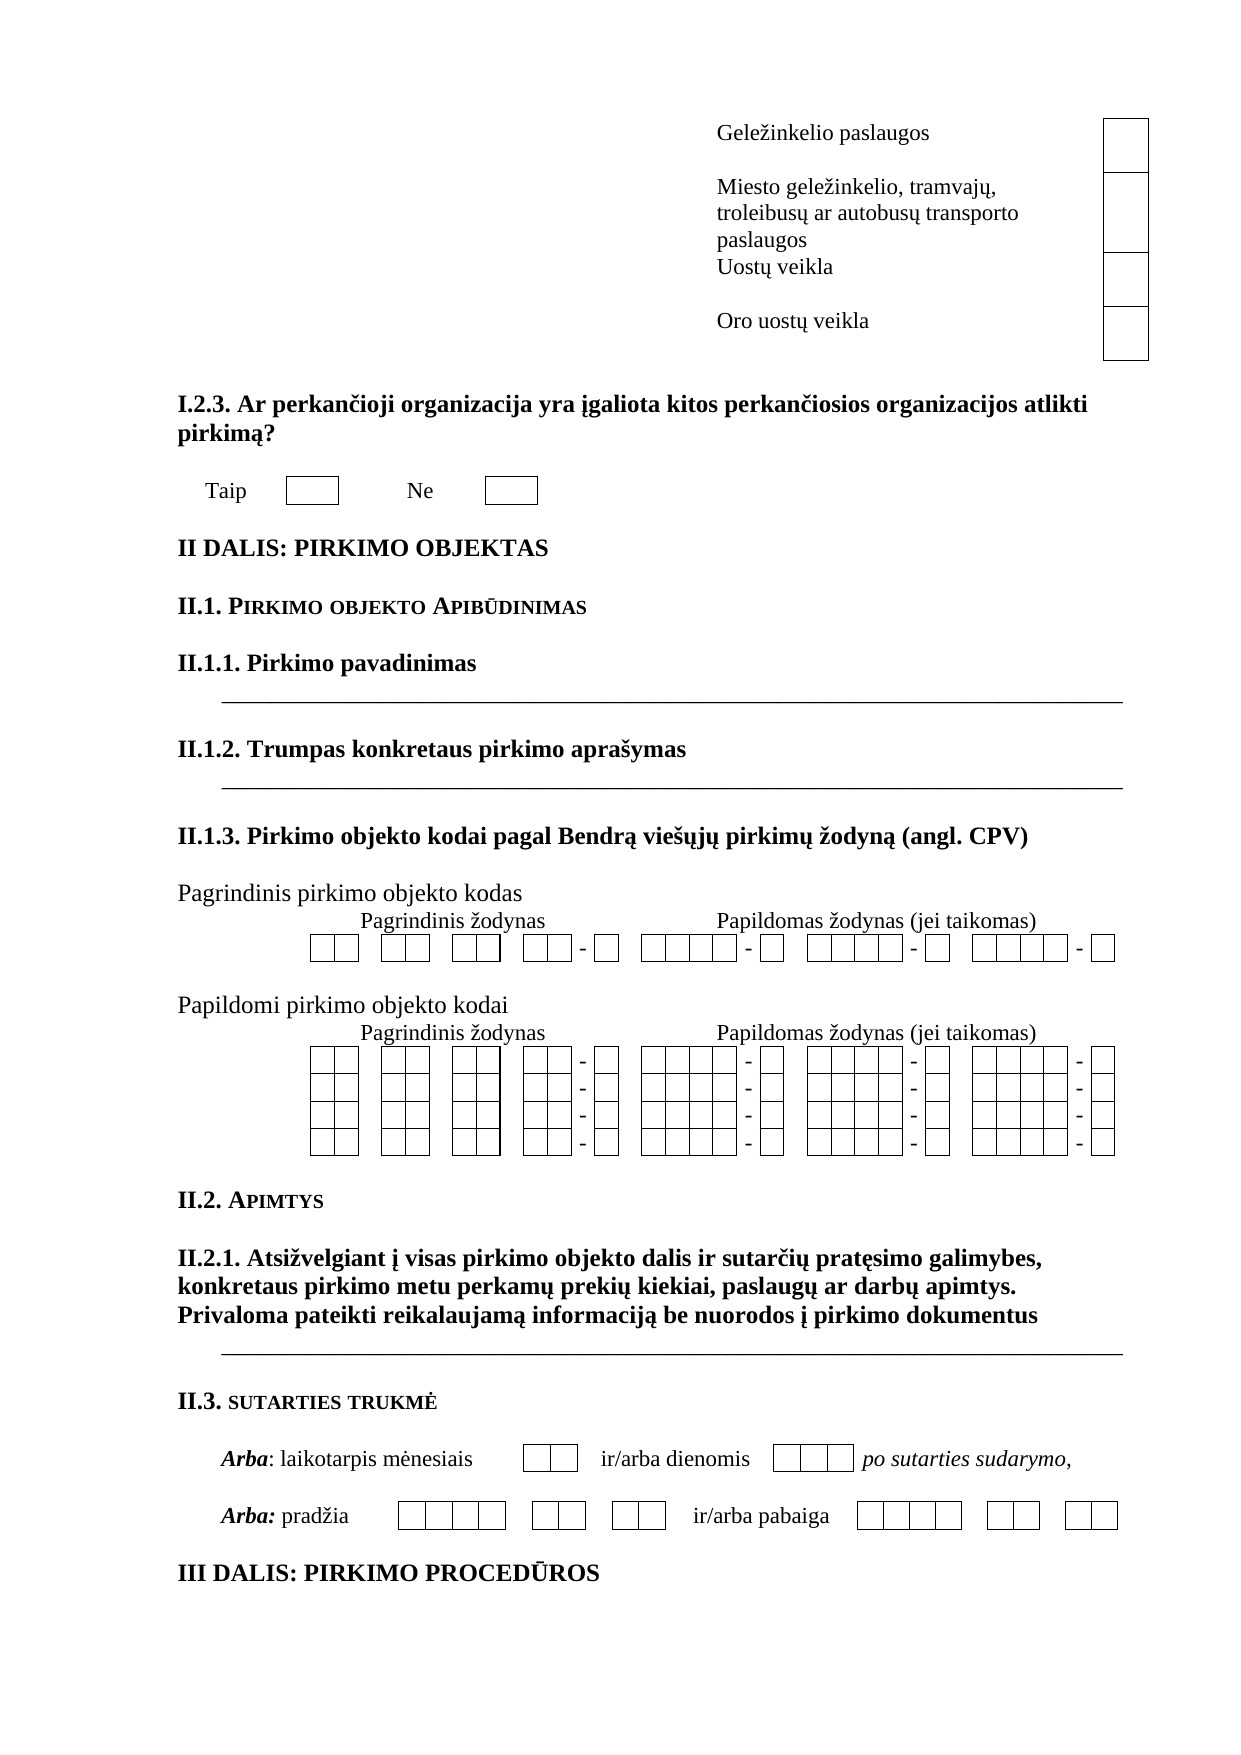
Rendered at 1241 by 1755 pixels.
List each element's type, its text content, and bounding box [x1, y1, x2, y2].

table_cell [642, 1102, 665, 1128]
table_header [506, 1501, 532, 1528]
table_header [426, 1502, 452, 1528]
table_cell [973, 1074, 996, 1101]
table_cell [430, 1073, 452, 1101]
table_cell Geležinkelio paslaugos [705, 118, 1103, 172]
text Papildomi pirkimo objekto kodai [177, 991, 1122, 1019]
table_cell [784, 1073, 807, 1101]
table_cell - [1068, 1128, 1091, 1155]
table_header Pagrindinis žodynas [287, 907, 618, 933]
table_cell [617, 306, 661, 359]
table_cell [1021, 935, 1043, 961]
table_header [399, 1502, 425, 1528]
table_header Arba: laikotarpis mėnesiais [218, 1444, 523, 1471]
table_cell [973, 1047, 996, 1073]
table_cell [501, 1101, 523, 1128]
table_cell [430, 1046, 452, 1073]
text _ [222, 677, 1122, 702]
table_header [639, 1502, 665, 1528]
table_cell [997, 1102, 1020, 1128]
table_header [858, 1502, 883, 1528]
table_cell [359, 1101, 381, 1128]
table_cell [713, 1074, 736, 1101]
table_cell [973, 1129, 996, 1155]
table_cell [1092, 935, 1114, 961]
table_cell [524, 1047, 547, 1073]
table_cell [453, 1047, 476, 1073]
table_header [287, 477, 338, 503]
table_header [533, 1502, 558, 1528]
table_cell [690, 1102, 712, 1128]
table_cell [595, 1102, 618, 1128]
table_cell [619, 1046, 641, 1073]
table_cell [359, 1046, 381, 1073]
table_cell [808, 935, 831, 961]
table_cell [382, 1129, 405, 1155]
text II.1.1. Pirkimo pavadinimas [177, 648, 1122, 677]
table_cell [661, 118, 705, 172]
table_cell [666, 1129, 689, 1155]
table_cell [548, 1074, 571, 1101]
table_cell [335, 1074, 358, 1101]
table_header [339, 476, 404, 503]
table_cell [1092, 1102, 1114, 1128]
table_cell - [572, 934, 594, 961]
table_cell [666, 1047, 689, 1073]
table_cell [524, 1074, 547, 1101]
table_cell [879, 1102, 902, 1128]
table_cell [761, 1129, 783, 1155]
table_cell [287, 1073, 310, 1101]
table_cell - [572, 1073, 594, 1101]
table_cell [335, 1102, 358, 1128]
table_cell [661, 252, 705, 306]
table_cell [808, 1129, 831, 1155]
table_cell [832, 935, 854, 961]
table_cell [879, 1129, 902, 1155]
text II.2.1. Atsižvelgiant į visas pirkimo objekto dalis ir sutarčių pratęsimo galimybes, konkretaus pirkimo metu perkamų prekių kiekiai, paslaugų ar darbų apimtys. Privaloma pateikti reikalaujamą informaciją be nuorodos į pirkimo dokumentus [177, 1243, 1122, 1329]
table_cell [287, 1128, 310, 1155]
table_cell [1044, 1129, 1067, 1155]
table_header [586, 1501, 612, 1528]
table_cell [973, 1102, 996, 1128]
table_cell [950, 1128, 972, 1155]
table_cell [311, 1129, 334, 1155]
table_header [801, 1445, 827, 1471]
table_cell [382, 935, 405, 961]
text _ [222, 763, 1122, 788]
table_cell [879, 1047, 902, 1073]
table_header [988, 1502, 1013, 1528]
table_header Papildomas žodynas (jei taikomas) [618, 1019, 1135, 1046]
text I.2.3. Ar perkančioji organizacija yra įgaliota kitos perkančiosios organizacijos atlikti pirkimą? [177, 389, 1122, 447]
table_header [524, 1445, 550, 1471]
text II.2. Apimtys [177, 1185, 1122, 1214]
table_cell [382, 1102, 405, 1128]
text II.1. Pirkimo objekto Apibūdinimas [177, 591, 1122, 619]
table_cell [617, 252, 661, 306]
table_cell [595, 1129, 618, 1155]
table_cell [1044, 935, 1067, 961]
table_cell [548, 1047, 571, 1073]
text II DALIS: PIRKIMO OBJEKTAS [177, 533, 1184, 562]
table_cell [926, 1047, 949, 1073]
table_cell [406, 1047, 429, 1073]
table_cell [761, 1102, 783, 1128]
table_header [613, 1502, 638, 1528]
table_cell [855, 1074, 878, 1101]
table_header ir/arba pabaiga [666, 1501, 857, 1528]
table_cell [1104, 119, 1148, 172]
table_cell [430, 934, 452, 961]
table_cell [784, 1046, 807, 1073]
table_cell [453, 935, 476, 961]
table_cell [950, 934, 972, 961]
table_cell [1115, 1101, 1135, 1128]
table_cell [661, 172, 705, 252]
table_cell [1044, 1047, 1067, 1073]
table_cell [832, 1129, 854, 1155]
table_cell [713, 1047, 736, 1073]
table_header [486, 477, 537, 503]
table_header Ne [404, 476, 485, 503]
table_cell [666, 1102, 689, 1128]
table_header [551, 1445, 577, 1471]
table_cell [690, 1129, 712, 1155]
table_cell [501, 1073, 523, 1101]
table_cell - [572, 1046, 594, 1073]
table_cell Oro uostų veikla [705, 306, 1103, 359]
table_cell [311, 1047, 334, 1073]
text Pagrindinis pirkimo objekto kodas [177, 878, 1122, 907]
table_cell [1092, 1047, 1114, 1073]
table_cell - [1068, 1073, 1091, 1101]
table_cell [713, 1129, 736, 1155]
table_cell - [903, 1101, 925, 1128]
table_cell [642, 1074, 665, 1101]
table_cell [950, 1101, 972, 1128]
table_cell [359, 1128, 381, 1155]
table_cell - [572, 1128, 594, 1155]
table_cell [619, 1128, 641, 1155]
table_cell [595, 1047, 618, 1073]
table_cell [619, 1101, 641, 1128]
table_header [1092, 1502, 1117, 1528]
table_cell [477, 1074, 499, 1101]
table_cell [406, 1102, 429, 1128]
table_cell [879, 1074, 902, 1101]
table_cell [855, 1102, 878, 1128]
table_cell [926, 935, 949, 961]
table_header [1040, 1501, 1065, 1528]
table_cell [406, 1074, 429, 1101]
table_cell [359, 934, 381, 961]
table_header Taip [202, 476, 286, 503]
table_cell [761, 1074, 783, 1101]
table_cell [287, 1101, 310, 1128]
table_cell [548, 1102, 571, 1128]
table_cell Uostų veikla [705, 252, 1103, 306]
table_cell - [903, 1046, 925, 1073]
table_cell [1092, 1074, 1114, 1101]
table_cell [477, 935, 499, 961]
table_cell [619, 934, 641, 961]
table_cell [177, 252, 617, 306]
table_cell [832, 1047, 854, 1073]
table_cell [832, 1102, 854, 1128]
table_cell [784, 1101, 807, 1128]
table_cell [997, 1047, 1020, 1073]
table_cell [1092, 1129, 1114, 1155]
table_cell - [903, 934, 925, 961]
table_cell [784, 1128, 807, 1155]
table_cell [382, 1047, 405, 1073]
table_cell [172, 1101, 287, 1128]
table_cell - [737, 1046, 760, 1073]
table_header [172, 1019, 287, 1046]
table_header [936, 1502, 961, 1528]
table_cell [713, 1102, 736, 1128]
table_cell [1021, 1102, 1043, 1128]
table_cell [172, 1128, 287, 1155]
table_cell [832, 1074, 854, 1101]
table_cell [761, 1047, 783, 1073]
table_cell [524, 1102, 547, 1128]
table_header po sutarties sudarymo, [854, 1444, 1128, 1471]
table_header ir/arba dienomis [578, 1444, 773, 1471]
table_header [172, 907, 287, 933]
table_cell [477, 1047, 499, 1073]
table_cell [1104, 173, 1148, 252]
table_cell [926, 1074, 949, 1101]
table_cell [1044, 1074, 1067, 1101]
table_cell [311, 1102, 334, 1128]
table_cell [666, 935, 689, 961]
table_cell [453, 1129, 476, 1155]
table_cell [1021, 1047, 1043, 1073]
table_cell [311, 935, 334, 961]
text II.1.3. Pirkimo objekto kodai pagal Bendrą viešųjų pirkimų žodyną (angl. CPV) [177, 821, 1122, 849]
table_cell [997, 1129, 1020, 1155]
table_cell [501, 1046, 523, 1073]
table_cell [335, 1129, 358, 1155]
table_cell - [903, 1073, 925, 1101]
table_cell [172, 1073, 287, 1101]
table_cell [950, 1073, 972, 1101]
table_header [177, 476, 202, 503]
table_cell [784, 934, 807, 961]
table_cell [287, 934, 310, 961]
table_header Arba: pradžia [218, 1501, 398, 1528]
table_header [479, 1502, 505, 1528]
table_cell - [737, 934, 760, 961]
table_cell - [903, 1128, 925, 1155]
table_cell [335, 935, 358, 961]
table_cell [642, 1047, 665, 1073]
table_cell [1104, 253, 1148, 306]
table_cell [548, 1129, 571, 1155]
table_cell [287, 1046, 310, 1073]
table_cell [997, 1074, 1020, 1101]
table_cell [1115, 1046, 1135, 1073]
table_header [1014, 1502, 1039, 1528]
table_header [828, 1445, 853, 1471]
table_cell [524, 1129, 547, 1155]
table_cell - [737, 1073, 760, 1101]
table_cell [430, 1101, 452, 1128]
table_cell - [1068, 934, 1091, 961]
table_cell [453, 1074, 476, 1101]
table_cell [177, 172, 617, 252]
table_cell [1115, 934, 1135, 961]
table_cell [879, 935, 902, 961]
table_cell [595, 935, 618, 961]
table_cell [855, 1129, 878, 1155]
table_cell [172, 1046, 287, 1073]
text _ [221, 1329, 1122, 1354]
text II.1.2. Trumpas konkretaus pirkimo aprašymas [177, 734, 1122, 763]
table_header [884, 1502, 909, 1528]
table_cell [690, 935, 712, 961]
table_cell [1021, 1074, 1043, 1101]
table_cell - [737, 1101, 760, 1128]
table_cell [501, 934, 523, 961]
table_header [538, 476, 1128, 503]
table_cell [1104, 307, 1148, 359]
table_cell Miesto geležinkelio, tramvajų, troleibusų ar autobusų transporto paslaugos [705, 172, 1103, 252]
table_cell [406, 935, 429, 961]
table_cell - [572, 1101, 594, 1128]
table_cell [453, 1102, 476, 1128]
table_cell [619, 1073, 641, 1101]
table_header [1066, 1502, 1091, 1528]
table_cell [335, 1047, 358, 1073]
table_cell [477, 1102, 499, 1128]
table_cell [926, 1102, 949, 1128]
table_cell [761, 935, 783, 961]
table_cell [617, 118, 661, 172]
table_cell [430, 1128, 452, 1155]
table_cell [359, 1073, 381, 1101]
table_cell [926, 1129, 949, 1155]
table_cell [477, 1129, 499, 1155]
table_cell [690, 1047, 712, 1073]
table_cell [177, 118, 617, 172]
table_cell [524, 935, 547, 961]
table_cell [661, 306, 705, 359]
table_cell [997, 935, 1020, 961]
table_cell - [1068, 1046, 1091, 1073]
table_cell [808, 1047, 831, 1073]
table_cell [690, 1074, 712, 1101]
table_cell [1021, 1129, 1043, 1155]
table_cell [406, 1129, 429, 1155]
table_header [962, 1501, 987, 1528]
text III DALIS: PIRKIMO PROCEDŪROS [177, 1558, 1122, 1587]
table_cell [666, 1074, 689, 1101]
table_cell - [737, 1128, 760, 1155]
table_cell [595, 1074, 618, 1101]
table_cell [1044, 1102, 1067, 1128]
table_header [559, 1502, 585, 1528]
table_header [177, 1444, 218, 1471]
table_cell [713, 935, 736, 961]
table_cell [950, 1046, 972, 1073]
table_cell [1115, 1073, 1135, 1101]
table_cell [311, 1074, 334, 1101]
table_cell [642, 935, 665, 961]
table_cell [808, 1074, 831, 1101]
table_cell [172, 934, 287, 961]
table_header Papildomas žodynas (jei taikomas) [618, 907, 1135, 933]
text II.3. sutarties trukmė [177, 1386, 1184, 1415]
table_cell [973, 935, 996, 961]
table_header [453, 1502, 478, 1528]
table_cell [642, 1129, 665, 1155]
table_cell [501, 1128, 523, 1155]
table_cell [548, 935, 571, 961]
table_cell [855, 935, 878, 961]
table_header Pagrindinis žodynas [287, 1019, 618, 1046]
table_header [774, 1445, 800, 1471]
table_header [910, 1502, 935, 1528]
table_cell [382, 1074, 405, 1101]
table_cell [177, 306, 617, 359]
table_cell [617, 172, 661, 252]
table_cell [855, 1047, 878, 1073]
table_cell - [1068, 1101, 1091, 1128]
table_cell [808, 1102, 831, 1128]
table_cell [1115, 1128, 1135, 1155]
table_header [177, 1501, 218, 1528]
